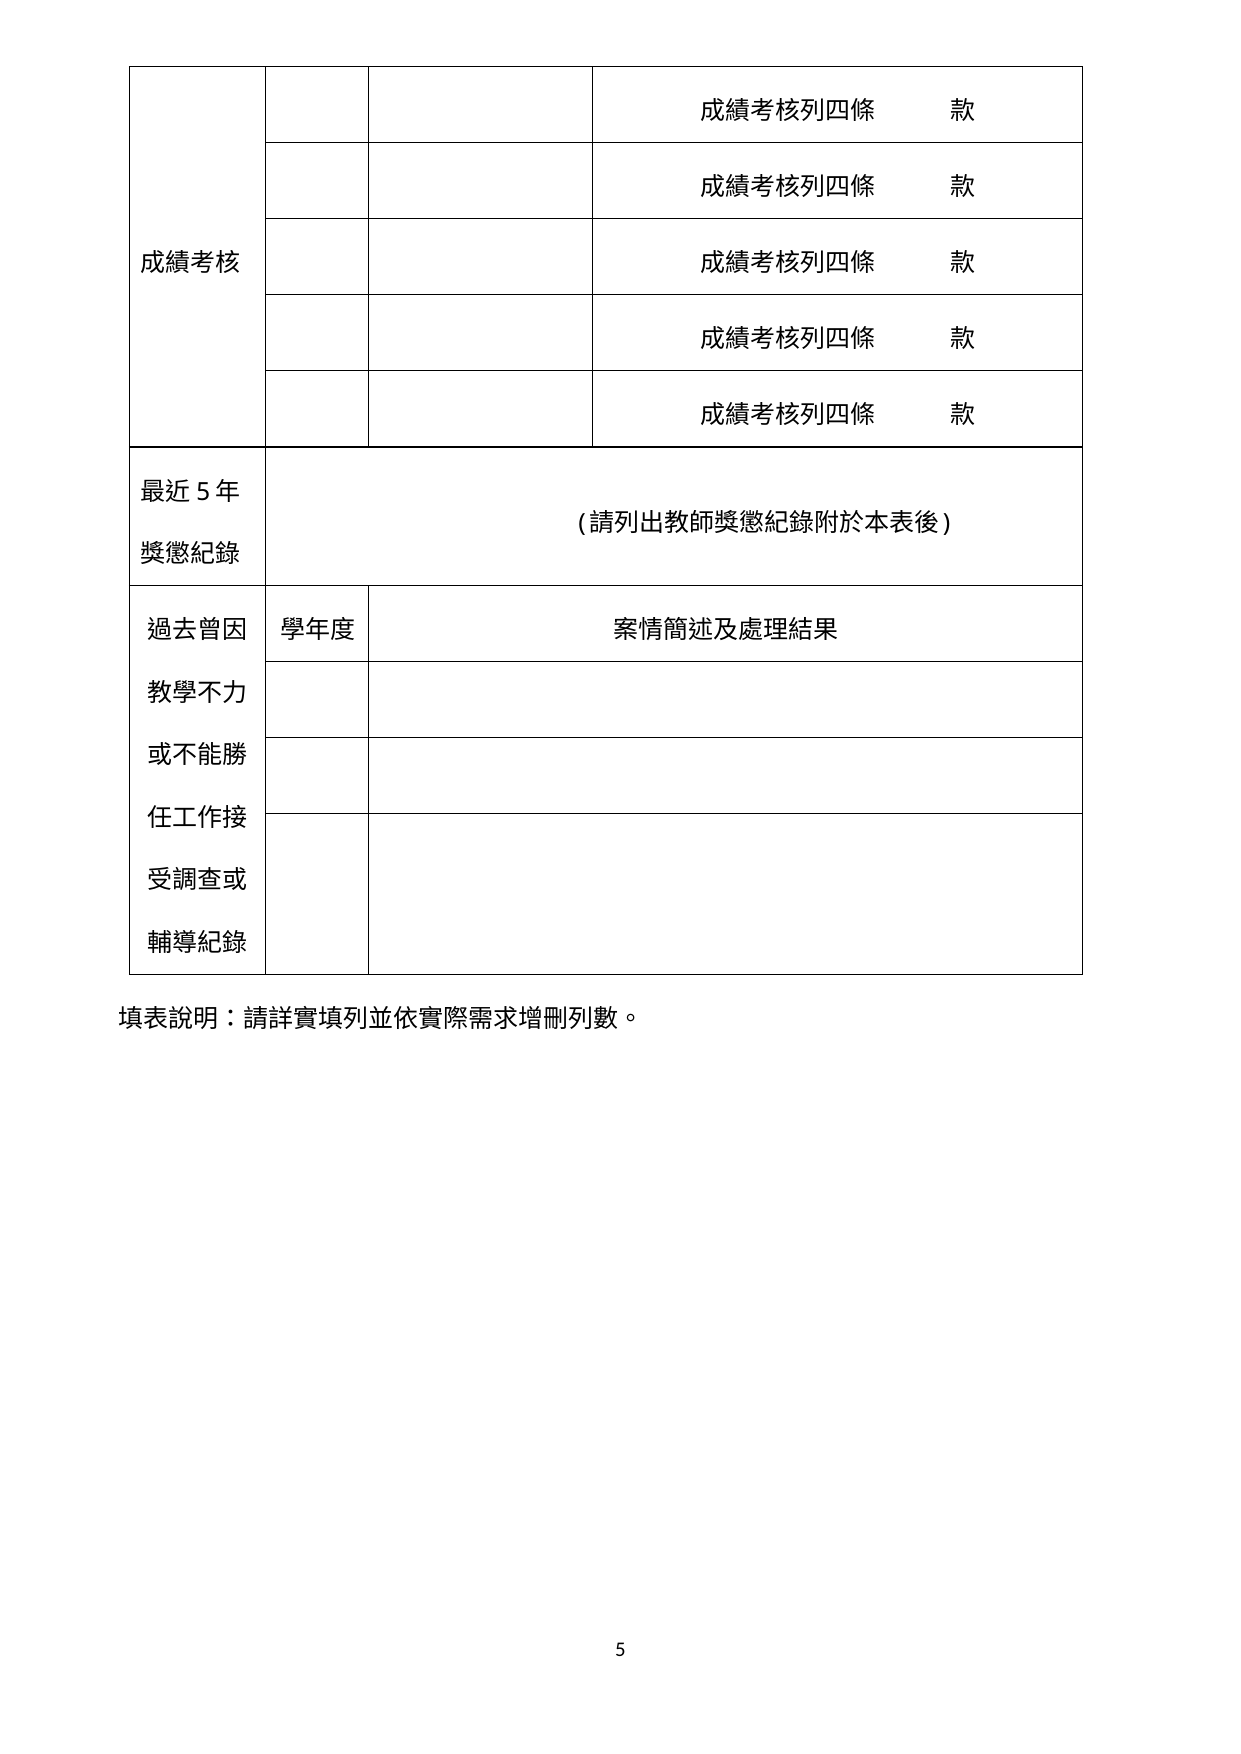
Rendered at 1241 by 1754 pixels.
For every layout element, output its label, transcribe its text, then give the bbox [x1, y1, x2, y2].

table_cell [369, 295, 592, 370]
table_cell 學年度 [266, 586, 368, 661]
table_cell [369, 371, 592, 446]
table_cell 成績考核列四條 款 [593, 219, 1082, 294]
table_cell [369, 219, 592, 294]
table_cell [266, 67, 368, 142]
table_cell [369, 814, 1082, 973]
text 填表說明：請詳實填列並依實際需求增刪列數。 [118, 974, 1122, 1037]
table_cell [369, 738, 1082, 813]
table_cell [266, 219, 368, 294]
table_cell [369, 662, 1082, 737]
table_cell [266, 738, 368, 813]
table_cell 最近5年獎懲紀錄 [130, 448, 265, 585]
table_cell 成績考核列四條 款 [593, 295, 1082, 370]
table_cell [266, 371, 368, 446]
table_cell 成績考核列四條 款 [593, 371, 1082, 446]
table_cell [266, 295, 368, 370]
table_cell [369, 67, 592, 142]
table_cell (請列出教師獎懲紀錄附於本表後) [266, 448, 1082, 585]
table_cell 成績考核列四條 款 [593, 143, 1082, 218]
table_cell 成績考核 [130, 67, 265, 446]
table_cell [266, 814, 368, 973]
table_cell 過去曾因教學不力或不能勝任工作接受調查或輔導紀錄 [130, 586, 265, 973]
table_cell [266, 143, 368, 218]
table_cell [369, 143, 592, 218]
table_cell 成績考核列四條 款 [593, 67, 1082, 142]
table_cell 案情簡述及處理結果 [369, 586, 1082, 661]
table_cell [266, 662, 368, 737]
